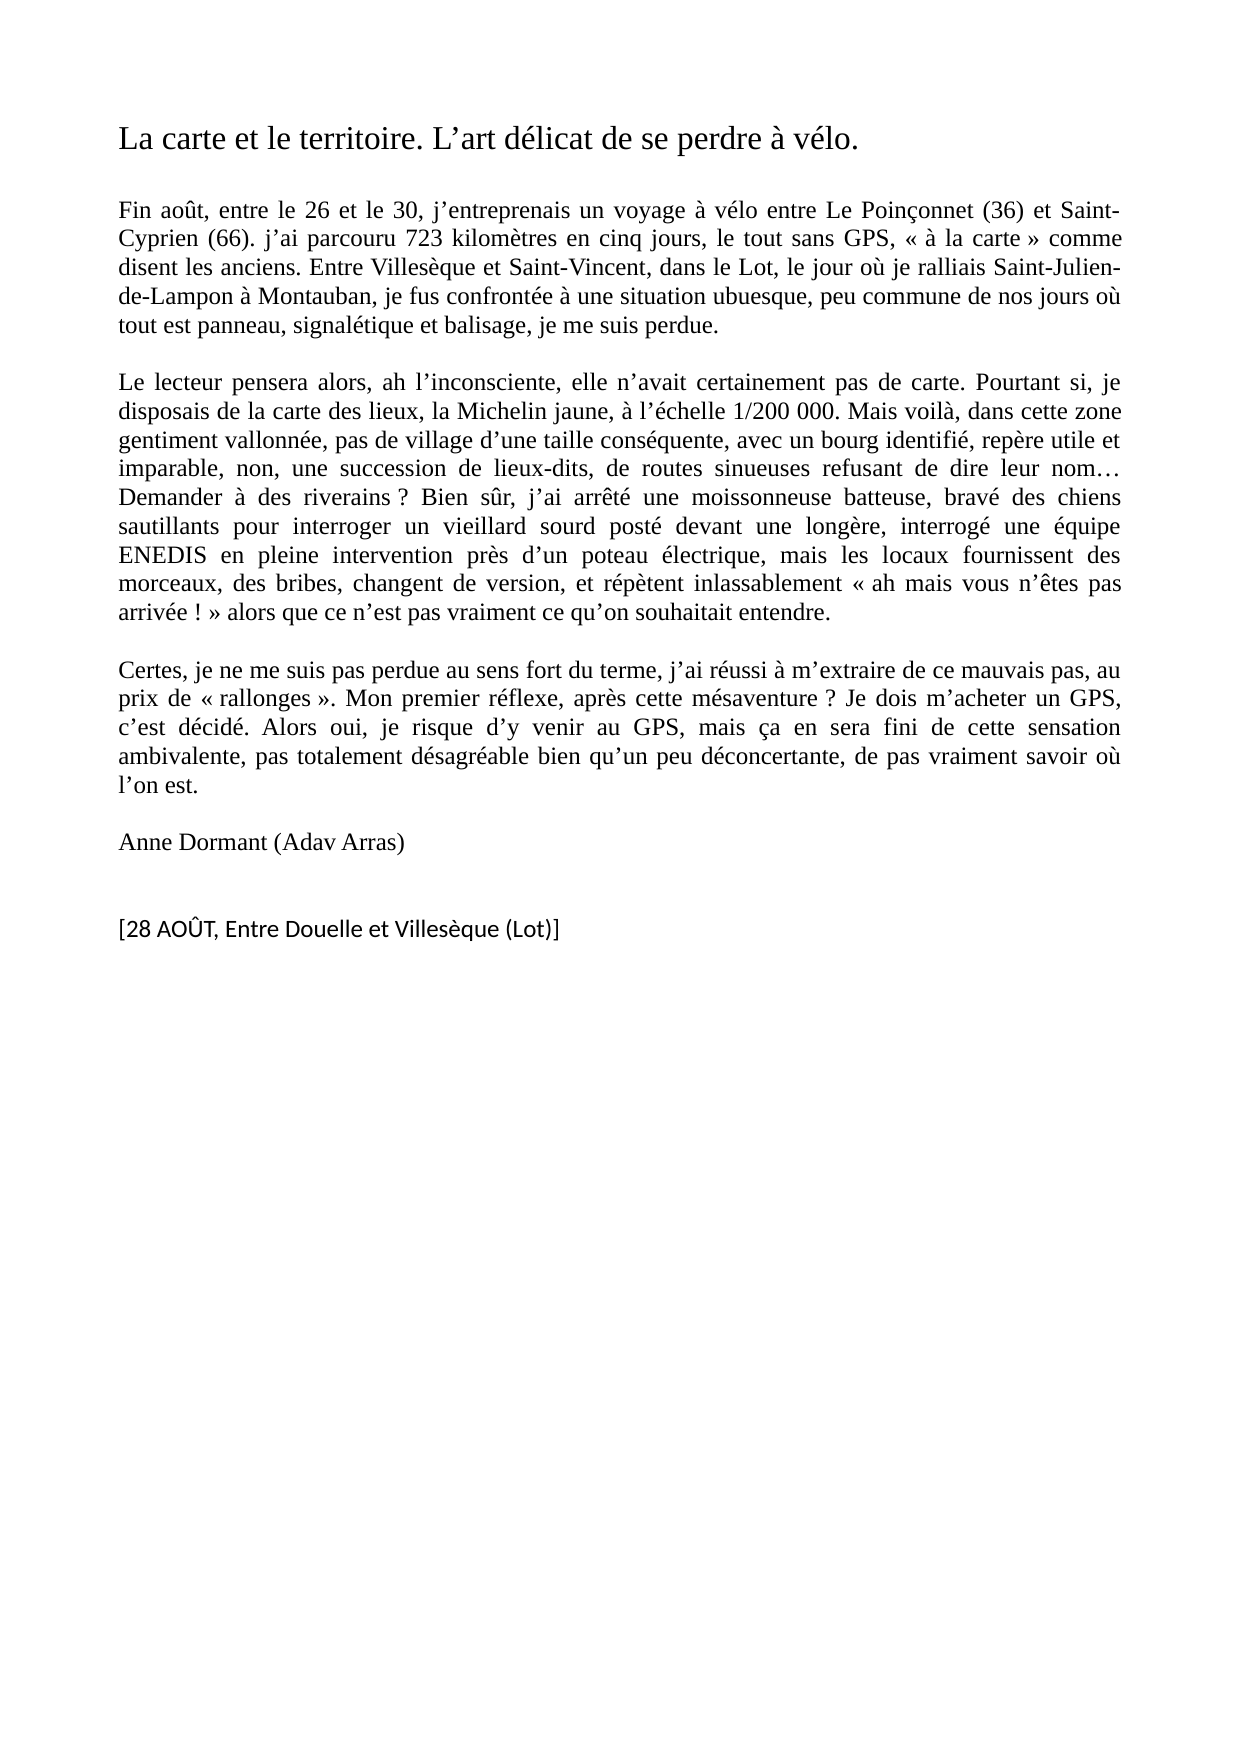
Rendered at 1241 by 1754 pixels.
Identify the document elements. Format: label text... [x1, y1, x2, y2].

text [28 AOÛT, Entre Douelle et Villesèque (Lot)] [118, 913, 1122, 944]
text Fin août, entre le 26 et le 30, j’entreprenais un voyage à vélo entre Le Poinçonnet (36) et Saint-Cyprien (66). j’ai parcouru 723 kilomètres en cinq jours, le tout sans GPS, « à la carte » comme disent les anciens. Entre Villesèque et Saint-Vincent, dans le Lot, le jour où je ralliais Saint-Julien-de-Lampon à Montauban, je fus confrontée à une situation ubuesque, peu commune de nos jours où tout est panneau, signalétique et balisage, je me suis perdue. [118, 195, 1122, 338]
text Certes, je ne me suis pas perdue au sens fort du terme, j’ai réussi à m’extraire de ce mauvais pas, au prix de « rallonges ». Mon premier réflexe, après cette mésaventure ? Je dois m’acheter un GPS, c’est décidé. Alors oui, je risque d’y venir au GPS, mais ça en sera fini de cette sensation ambivalente, pas totalement désagréable bien qu’un peu déconcertante, de pas vraiment savoir où l’on est. [118, 655, 1122, 798]
text Anne Dormant (Adav Arras) [118, 827, 1122, 856]
text Le lecteur pensera alors, ah l’inconsciente, elle n’avait certainement pas de carte. Pourtant si, je disposais de la carte des lieux, la Michelin jaune, à l’échelle 1/200 000. Mais voilà, dans cette zone gentiment vallonnée, pas de village d’une taille conséquente, avec un bourg identifié, repère utile et imparable, non, une succession de lieux-dits, de routes sinueuses refusant de dire leur nom… Demander à des riverains ? Bien sûr, j’ai arrêté une moissonneuse batteuse, bravé des chiens sautillants pour interroger un vieillard sourd posté devant une longère, interrogé une équipe ENEDIS en pleine intervention près d’un poteau électrique, mais les locaux fournissent des morceaux, des bribes, changent de version, et répètent inlassablement « ah mais vous n’êtes pas arrivée ! » alors que ce n’est pas vraiment ce qu’on souhaitait entendre. [118, 367, 1122, 626]
text La carte et le territoire. L’art délicat de se perdre à vélo. [118, 118, 1122, 156]
